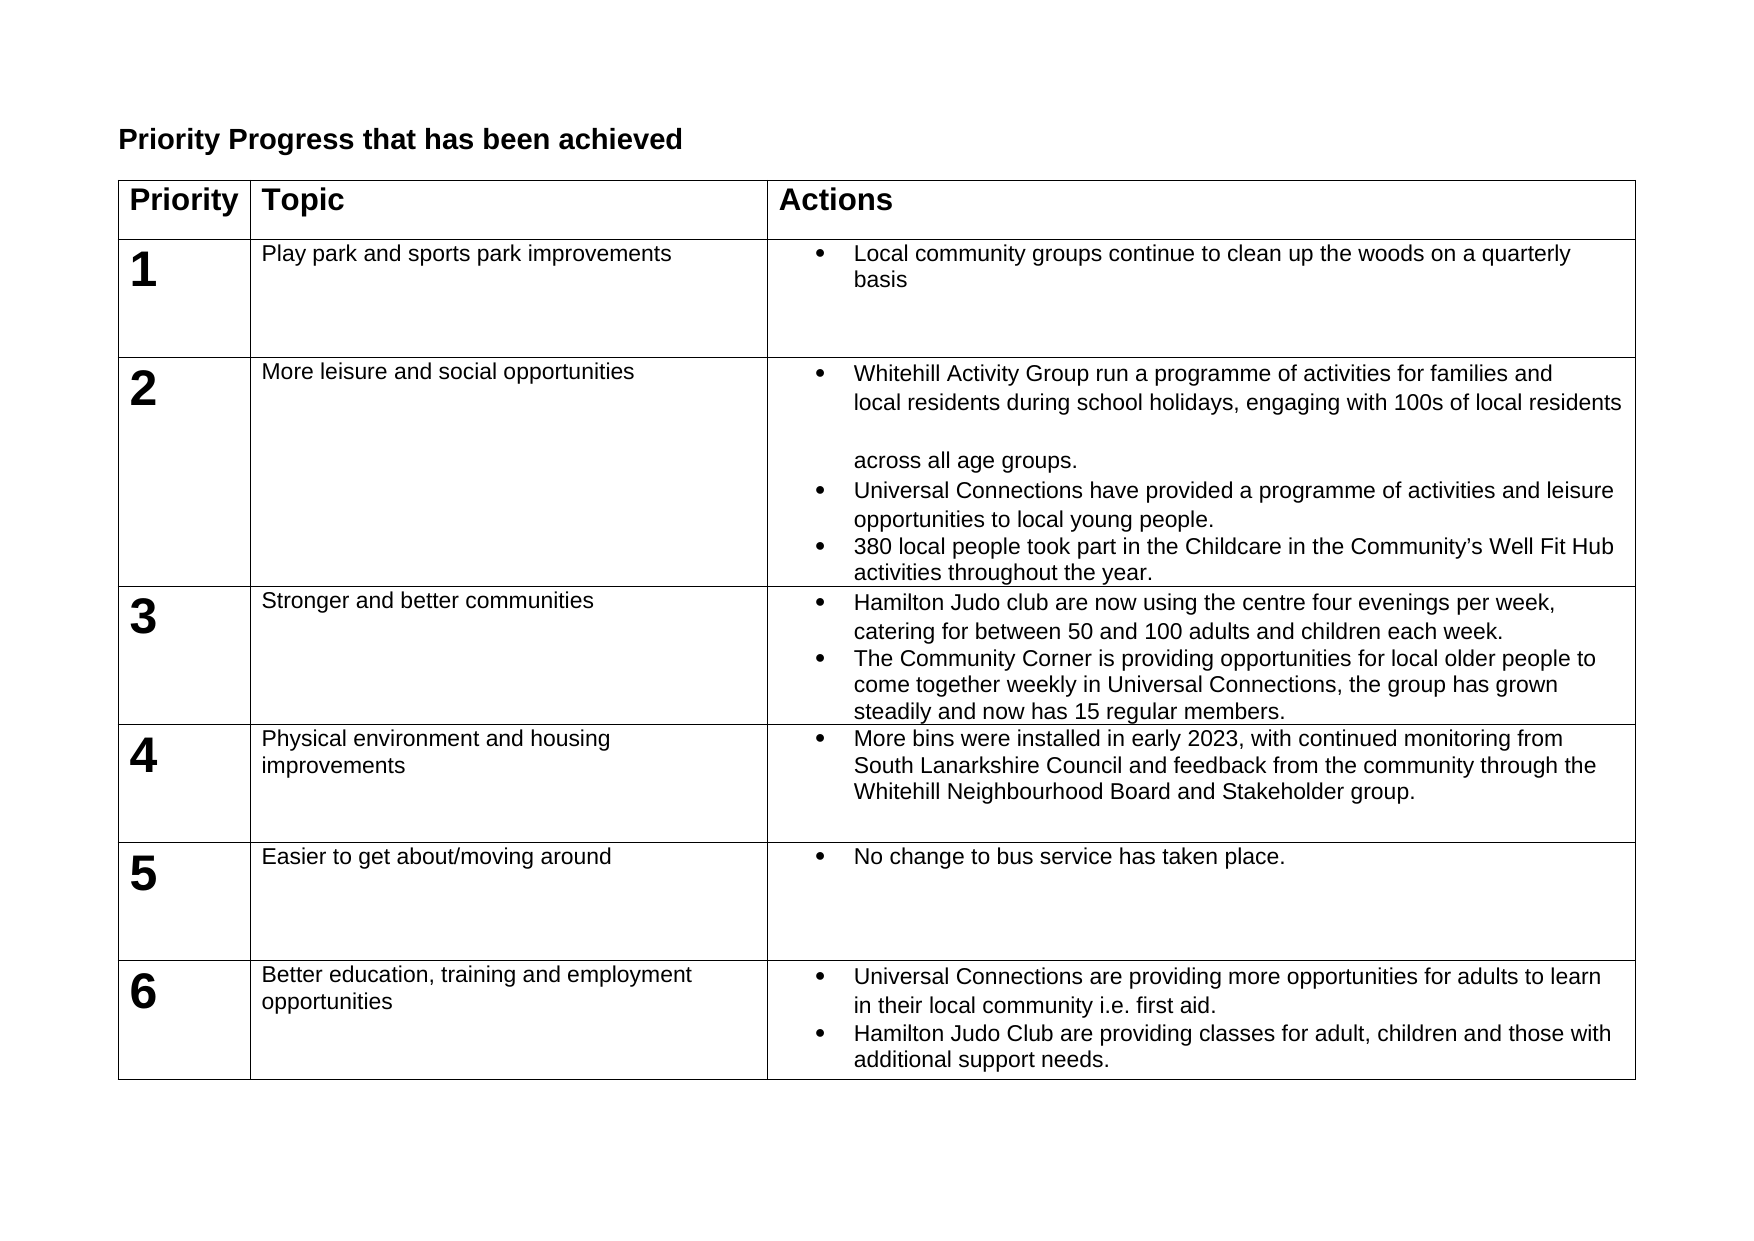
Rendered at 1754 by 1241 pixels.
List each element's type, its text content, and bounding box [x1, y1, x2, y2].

table_header Actions [768, 181, 1635, 239]
table_cell Local community groups continue to clean up the woods on a quarterly basis [768, 240, 1635, 357]
table_cell Better education, training and employment opportunities [251, 961, 767, 1078]
table_cell 2 [119, 358, 250, 586]
table_cell 4 [119, 725, 250, 842]
subtitle Priority Progress that has been achieved [118, 122, 1636, 156]
table_cell Whitehill Activity Group run a programme of activities for families and local residents during school holidays, engaging with 100s of local residents across all age groups. Universal Connections have provided a programme of activities and leisure opportunities to local young people. 380 local people took part in the Childcare in the Community’s Well Fit Hub activities throughout the year. [768, 358, 1635, 586]
table_cell 3 [119, 587, 250, 724]
table_cell 6 [119, 961, 250, 1078]
table_cell 1 [119, 240, 250, 357]
table_cell Universal Connections are providing more opportunities for adults to learn in their local community i.e. first aid. Hamilton Judo Club are providing classes for adult, children and those with additional support needs. [768, 961, 1635, 1078]
table_cell Easier to get about/moving around [251, 843, 767, 960]
table_cell Hamilton Judo club are now using the centre four evenings per week, catering for between 50 and 100 adults and children each week. The Community Corner is providing opportunities for local older people to come together weekly in Universal Connections, the group has grown steadily and now has 15 regular members. [768, 587, 1635, 724]
table_cell More leisure and social opportunities [251, 358, 767, 586]
table_cell Physical environment and housing improvements [251, 725, 767, 842]
table_cell No change to bus service has taken place. [768, 843, 1635, 960]
table_cell More bins were installed in early 2023, with continued monitoring from South Lanarkshire Council and feedback from the community through the Whitehill Neighbourhood Board and Stakeholder group. [768, 725, 1635, 842]
table_cell Stronger and better communities [251, 587, 767, 724]
table_header Priority [119, 181, 250, 239]
table_cell Play park and sports park improvements [251, 240, 767, 357]
table_header Topic [251, 181, 767, 239]
table_cell 5 [119, 843, 250, 960]
